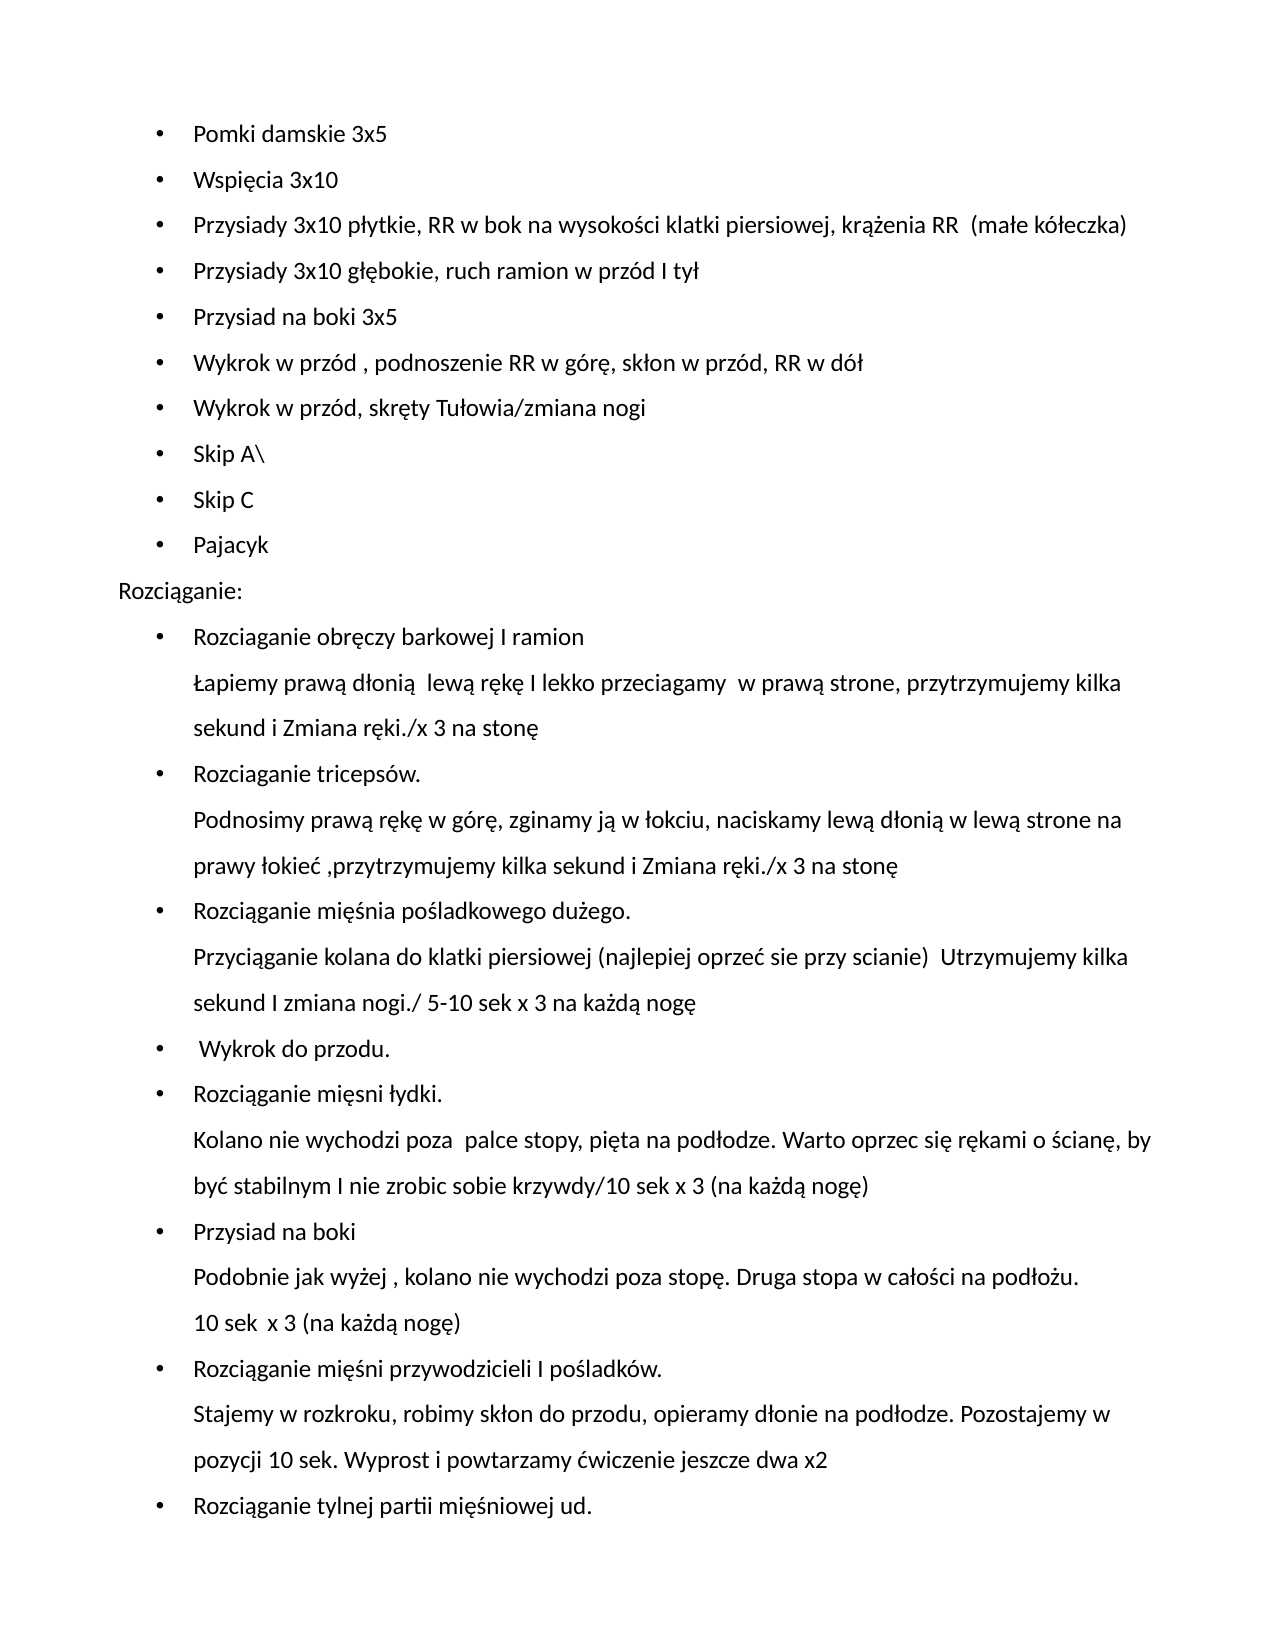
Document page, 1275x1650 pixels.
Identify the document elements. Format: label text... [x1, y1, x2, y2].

list Rozciaganie tricepsów. [156, 758, 1157, 789]
list Rozciaganie obręczy barkowej I ramion [156, 621, 1157, 652]
list Łapiemy prawą dłonią lewą rękę I lekko przeciagamy w prawą strone, przytrzymujemy kilka sekund i Zmiana ręki./x 3 na stonę [156, 667, 1157, 743]
list Przysiady 3x10 głębokie, ruch ramion w przód I tył [156, 255, 1157, 286]
list Podnosimy prawą rękę w górę, zginamy ją w łokciu, naciskamy lewą dłonią w lewą strone na prawy łokieć ,przytrzymujemy kilka sekund i Zmiana ręki./x 3 na stonę [156, 804, 1157, 880]
list Przysiad na boki [156, 1216, 1157, 1246]
list 10 sek x 3 (na każdą nogę) [156, 1307, 1157, 1338]
list Skip A\ [156, 438, 1157, 469]
list Podobnie jak wyżej , kolano nie wychodzi poza stopę. Druga stopa w całości na podłożu. [156, 1261, 1157, 1292]
list Wykrok do przodu. [156, 1033, 1157, 1063]
list Wspięcia 3x10 [156, 164, 1157, 194]
list Przysiady 3x10 płytkie, RR w bok na wysokości klatki piersiowej, krążenia RR (małe kółeczka) [156, 209, 1157, 240]
list Rozciąganie mięsni łydki. [156, 1078, 1157, 1109]
list Rozciąganie mięśnia pośladkowego dużego. [156, 896, 1157, 926]
list Rozciąganie tylnej partii mięśniowej ud. [156, 1490, 1157, 1521]
text Rozciąganie: [118, 575, 1157, 606]
list Wykrok w przód , podnoszenie RR w górę, skłon w przód, RR w dół [156, 347, 1157, 377]
list Wykrok w przód, skręty Tułowia/zmiana nogi [156, 392, 1157, 423]
list Pomki damskie 3x5 [156, 118, 1157, 149]
list Przysiad na boki 3x5 [156, 301, 1157, 332]
list Rozciąganie mięśni przywodzicieli I pośladków. [156, 1353, 1157, 1383]
list Stajemy w rozkroku, robimy skłon do przodu, opieramy dłonie na podłodze. Pozostajemy w pozycji 10 sek. Wyprost i powtarzamy ćwiczenie jeszcze dwa x2 [156, 1398, 1157, 1475]
list Pajacyk [156, 530, 1157, 560]
list Skip C [156, 484, 1157, 514]
list Kolano nie wychodzi poza palce stopy, pięta na podłodze. Warto oprzec się rękami o ścianę, by być stabilnym I nie zrobic sobie krzywdy/10 sek x 3 (na każdą nogę) [156, 1124, 1157, 1200]
list Przyciąganie kolana do klatki piersiowej (najlepiej oprzeć sie przy scianie) Utrzymujemy kilka sekund I zmiana nogi./ 5-10 sek x 3 na każdą nogę [156, 941, 1157, 1017]
